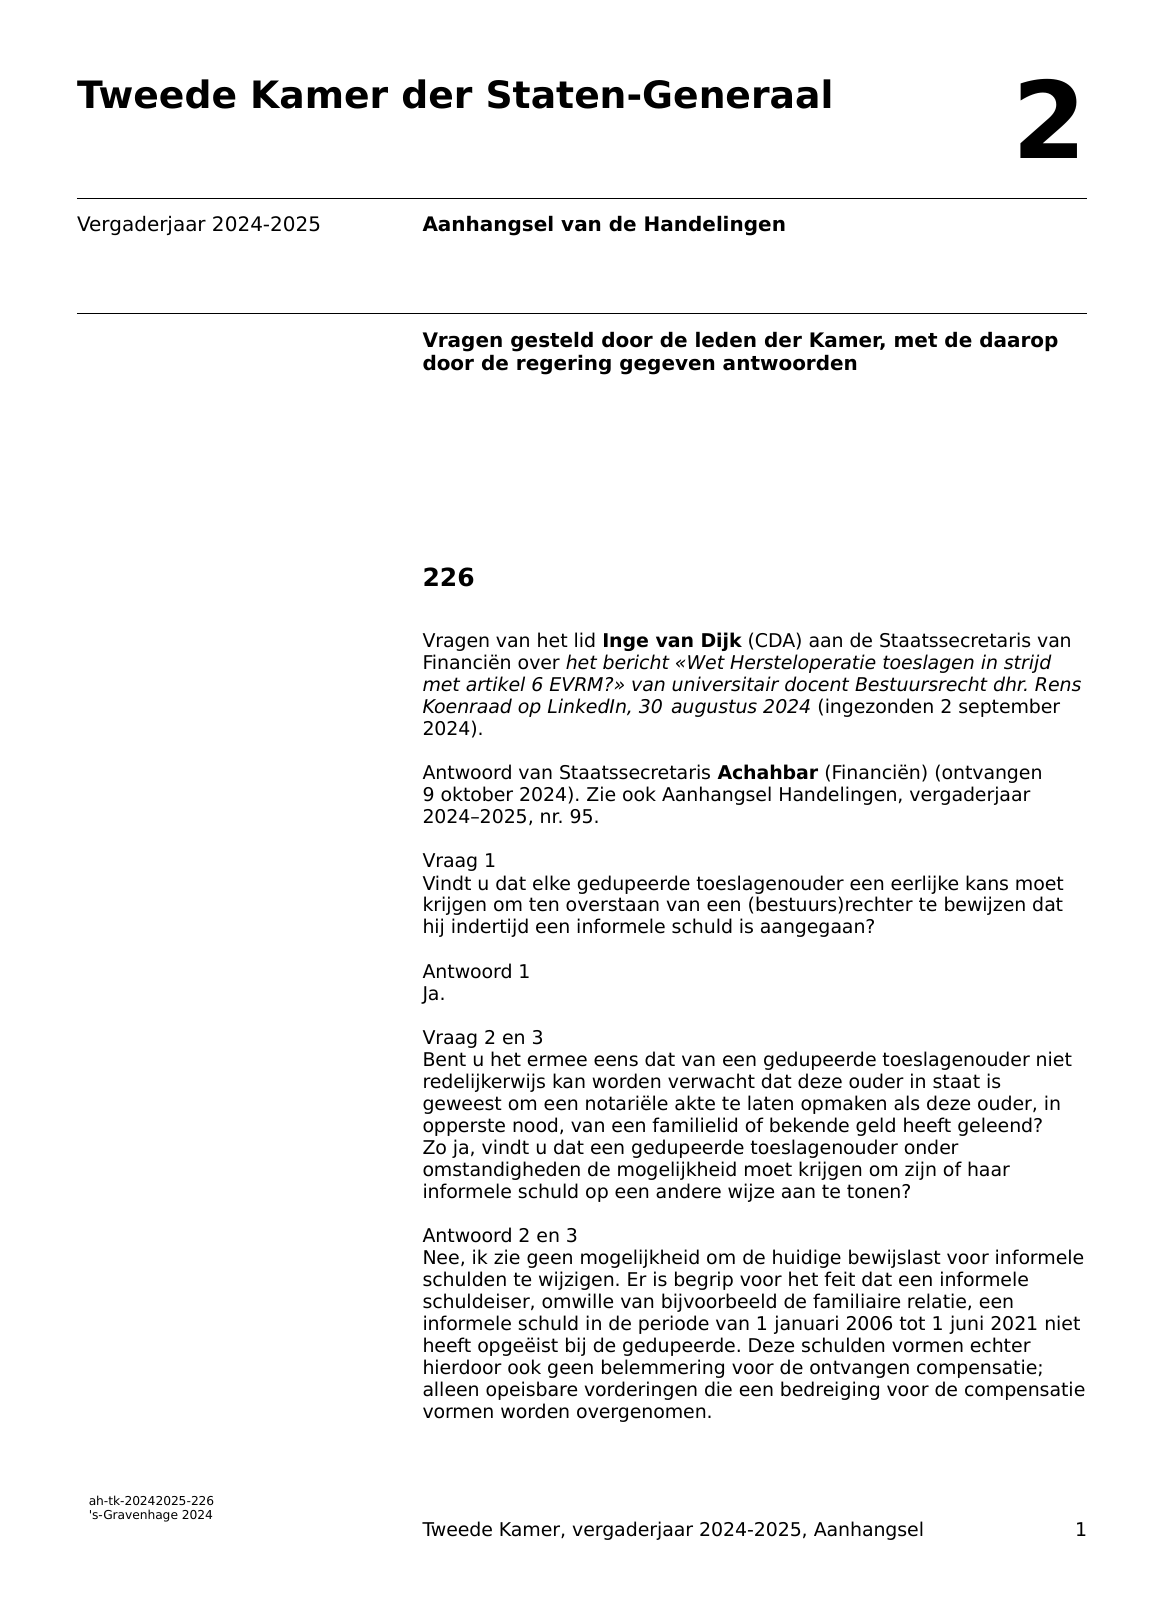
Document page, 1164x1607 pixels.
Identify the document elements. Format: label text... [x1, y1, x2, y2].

text Nee, ik zie geen mogelijkheid om de huidige bewijslast voor informele schulden te wijzigen. Er is begrip voor het feit dat een informele schuldeiser, omwille van bijvoorbeeld de familiaire relatie, een informele schuld in de periode van 1 januari 2006 tot 1 juni 2021 niet heeft opgeëist bij de gedupeerde. Deze schulden vormen echter hierdoor ook geen belemmering voor de ontvangen compensatie; alleen opeisbare vorderingen die een bedreiging voor de compensatie vormen worden overgenomen. [422, 1247, 1087, 1422]
text 226 [422, 563, 1087, 592]
text Vraag 1 [422, 850, 1087, 872]
table_cell Aanhangsel van de Handelingen [422, 199, 1087, 313]
table_cell [77, 314, 422, 375]
text Antwoord van Staatssecretaris Achahbar (Financiën) (ontvangen 9 oktober 2024). Zie ook Aanhangsel Handelingen, vergaderjaar 2024–2025, nr. 95. [422, 762, 1087, 828]
text Vindt u dat elke gedupeerde toeslagenouder een eerlijke kans moet krijgen om ten overstaan van een (bestuurs)rechter te bewijzen dat hij indertijd een informele schuld is aangegaan? [422, 872, 1087, 938]
text ah-tk-20242025-226 [88, 1494, 323, 1508]
text Zo ja, vindt u dat een gedupeerde toeslagenouder onder omstandigheden de mogelijkheid moet krijgen om zijn of haar informele schuld op een andere wijze aan te tonen? [422, 1137, 1087, 1202]
text 's-Gravenhage 2024 [88, 1508, 323, 1522]
table_header 2 [886, 59, 1087, 198]
table_header Tweede Kamer der Staten-Generaal [77, 59, 886, 198]
text Vragen van het lid Inge van Dijk (CDA) aan de Staatssecretaris van Financiën over het bericht «Wet Hersteloperatie toeslagen in strijd met artikel 6 EVRM?» van universitair docent Bestuursrecht dhr. Rens Koenraad op LinkedIn, 30 augustus 2024 (ingezonden 2 september 2024). [422, 630, 1087, 740]
text Ja. [422, 982, 1087, 1004]
table_cell Vergaderjaar 2024-2025 [77, 199, 422, 313]
text Antwoord 1 [422, 961, 1087, 982]
text Antwoord 2 en 3 [422, 1225, 1087, 1247]
table_cell Vragen gesteld door de leden der Kamer, met de daarop door de regering gegeven antwoorden [422, 314, 1087, 375]
text Vraag 2 en 3 [422, 1027, 1087, 1049]
text Bent u het ermee eens dat van een gedupeerde toeslagenouder niet redelijkerwijs kan worden verwacht dat deze ouder in staat is geweest om een notariële akte te laten opmaken als deze ouder, in opperste nood, van een familielid of bekende geld heeft geleend? [422, 1049, 1087, 1137]
